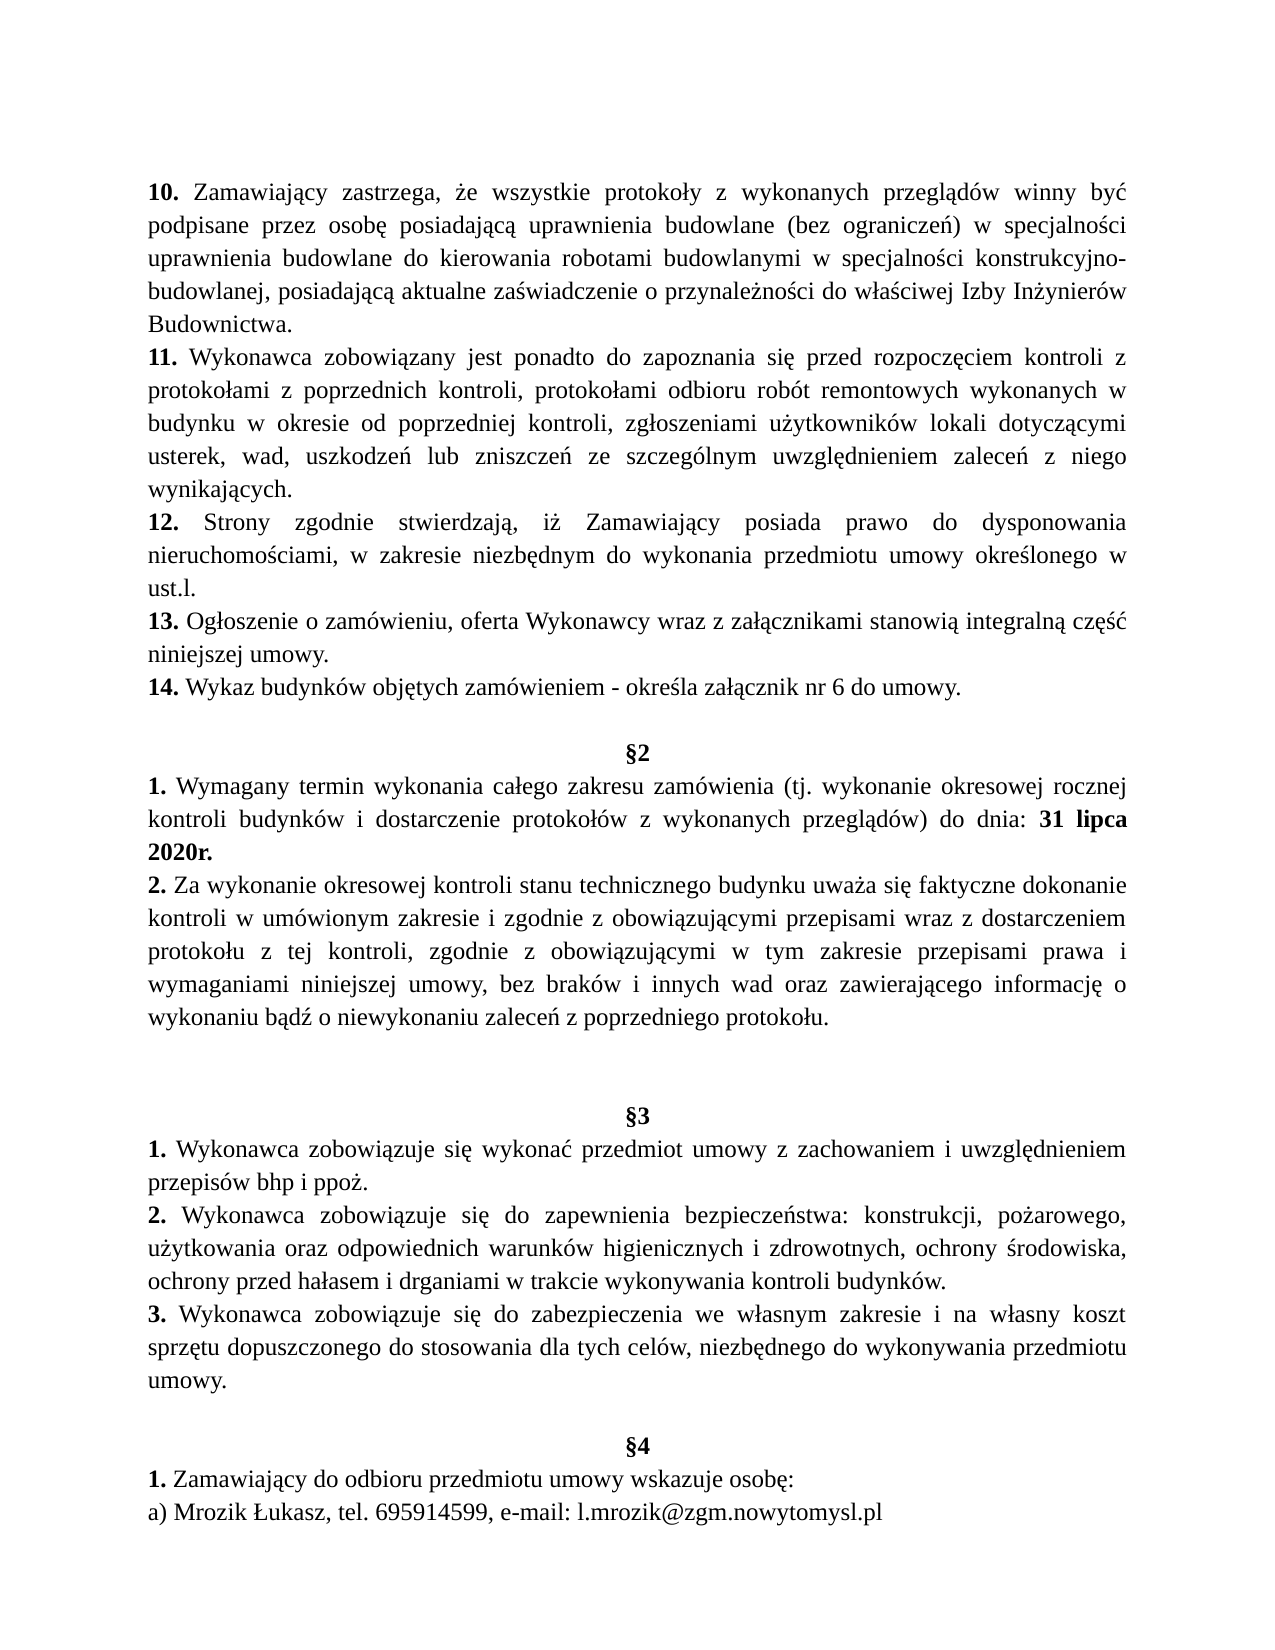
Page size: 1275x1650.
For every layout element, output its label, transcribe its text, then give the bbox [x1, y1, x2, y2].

text §3 [148, 1101, 1127, 1130]
text 1. Zamawiający do odbioru przedmiotu umowy wskazuje osobę: [148, 1464, 1127, 1493]
list 12. Strony zgodnie stwierdzają, iż Zamawiający posiada prawo do dysponowania nieruchomościami, w zakresie niezbędnym do wykonania przedmiotu umowy określonego w ust.l. [148, 507, 1127, 602]
list Mrozik Łukasz, tel. 695914599, e-mail: l.mrozik@zgm.nowytomysl.pl [148, 1497, 1127, 1526]
list Wykonawca zobowiązuje się do zapewnienia bezpieczeństwa: konstrukcji, pożarowego, użytkowania oraz odpowiednich warunków higienicznych i zdrowotnych, ochrony środowiska, ochrony przed hałasem i drganiami w trakcie wykonywania kontroli budynków. [148, 1200, 1127, 1295]
list 11. Wykonawca zobowiązany jest ponadto do zapoznania się przed rozpoczęciem kontroli z protokołami z poprzednich kontroli, protokołami odbioru robót remontowych wykonanych w budynku w okresie od poprzedniej kontroli, zgłoszeniami użytkowników lokali dotyczącymi usterek, wad, uszkodzeń lub zniszczeń ze szczególnym uwzględnieniem zaleceń z niego wynikających. [148, 342, 1127, 503]
list 13. Ogłoszenie o zamówieniu, oferta Wykonawcy wraz z załącznikami stanowią integralną część niniejszej umowy. [148, 606, 1127, 668]
text §2 [148, 738, 1127, 767]
text §4 [148, 1431, 1127, 1460]
list 14. Wykaz budynków objętych zamówieniem - określa załącznik nr 6 do umowy. [148, 672, 1127, 701]
list Wykonawca zobowiązuje się do zabezpieczenia we własnym zakresie i na własny koszt sprzętu dopuszczonego do stosowania dla tych celów, niezbędnego do wykonywania przedmiotu umowy. [148, 1299, 1127, 1394]
list Wymagany termin wykonania całego zakresu zamówienia (tj. wykonanie okresowej rocznej kontroli budynków i dostarczenie protokołów z wykonanych przeglądów) do dnia: 31 lipca 2020r. [148, 771, 1127, 866]
list 10. Zamawiający zastrzega, że wszystkie protokoły z wykonanych przeglądów winny być podpisane przez osobę posiadającą uprawnienia budowlane (bez ograniczeń) w specjalności uprawnienia budowlane do kierowania robotami budowlanymi w specjalności konstrukcyjno-budowlanej, posiadającą aktualne zaświadczenie o przynależności do właściwej Izby Inżynierów Budownictwa. [148, 177, 1127, 337]
list Za wykonanie okresowej kontroli stanu technicznego budynku uważa się faktyczne dokonanie kontroli w umówionym zakresie i zgodnie z obowiązującymi przepisami wraz z dostarczeniem protokołu z tej kontroli, zgodnie z obowiązującymi w tym zakresie przepisami prawa i wymaganiami niniejszej umowy, bez braków i innych wad oraz zawierającego informację o wykonaniu bądź o niewykonaniu zaleceń z poprzedniego protokołu. [148, 870, 1127, 1031]
list Wykonawca zobowiązuje się wykonać przedmiot umowy z zachowaniem i uwzględnieniem przepisów bhp i ppoż. [148, 1134, 1127, 1196]
